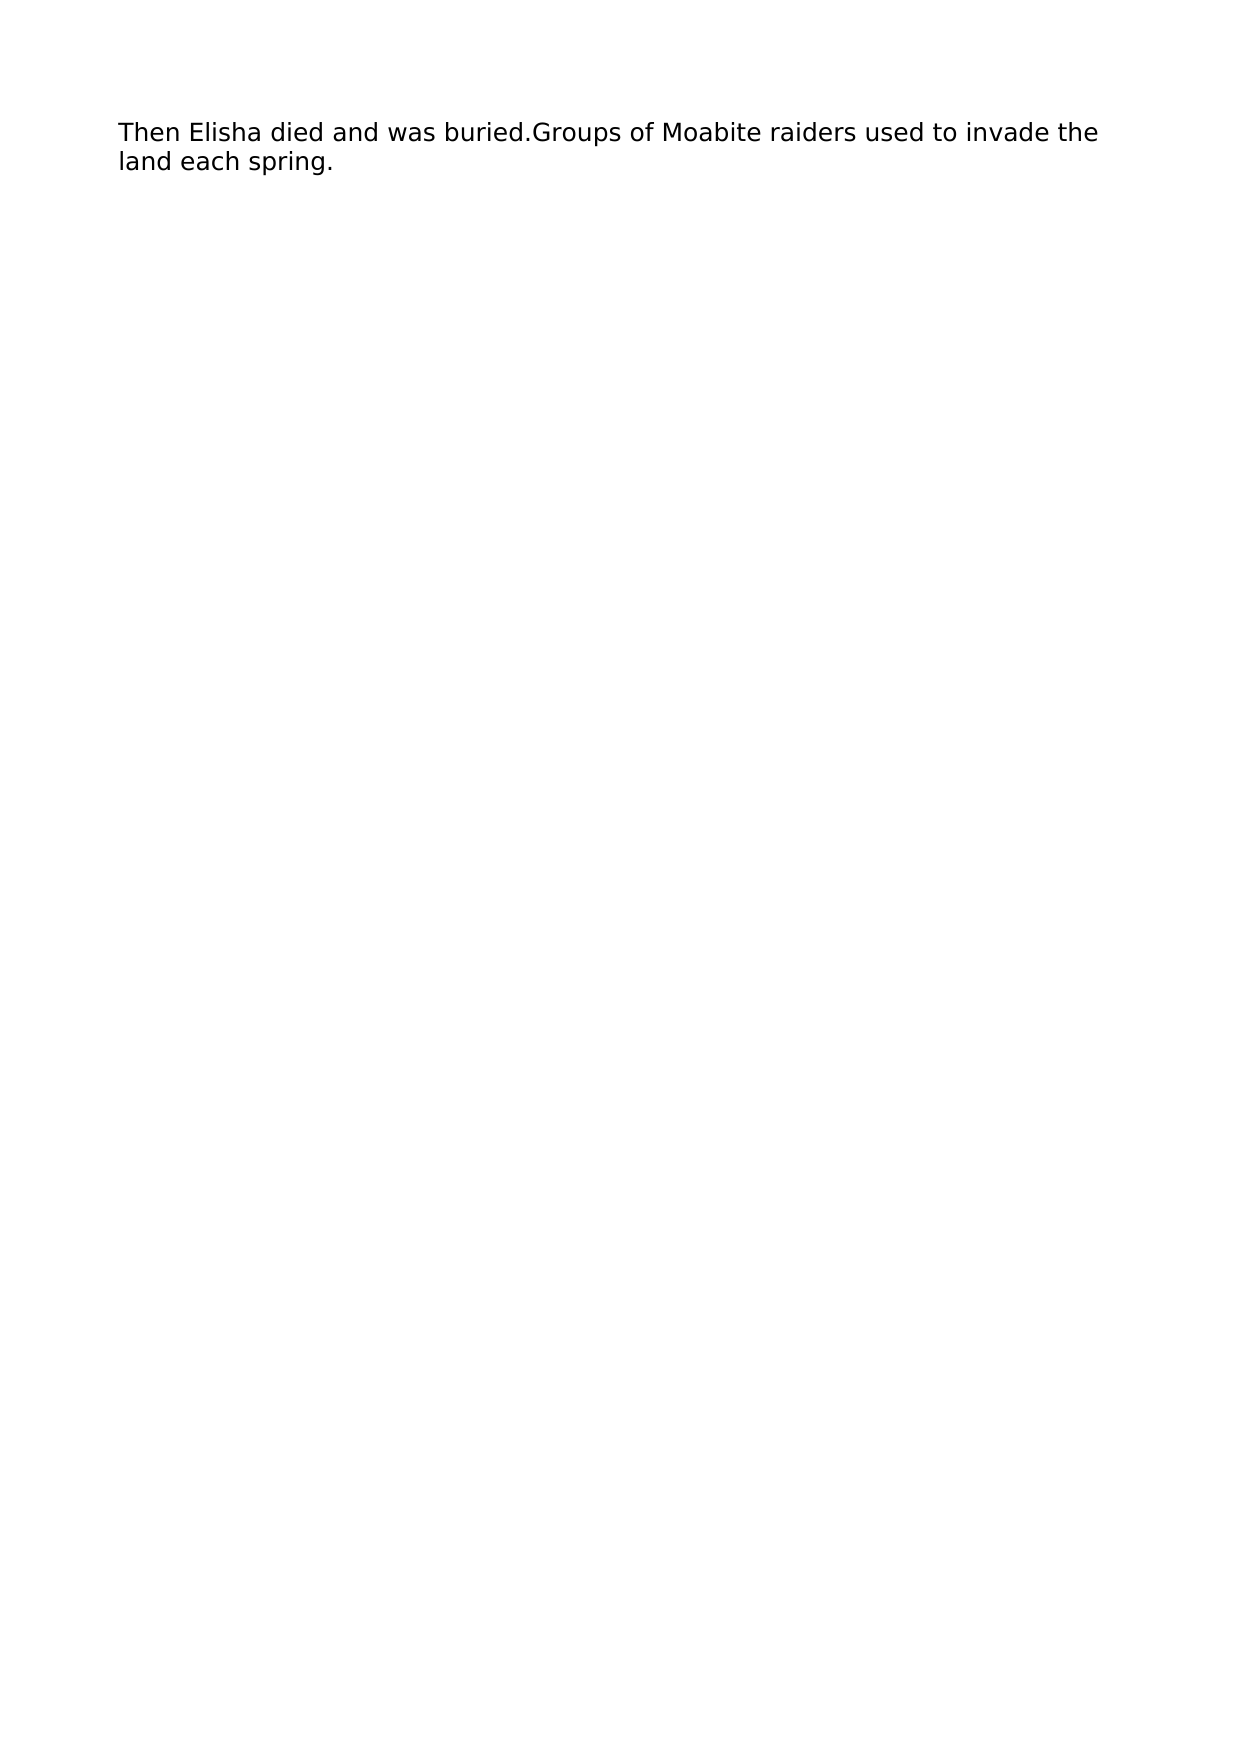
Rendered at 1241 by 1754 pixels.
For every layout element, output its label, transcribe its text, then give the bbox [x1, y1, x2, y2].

text Then Elisha died and was buried.Groups of Moabite raiders used to invade the land each spring. [118, 118, 1122, 176]
